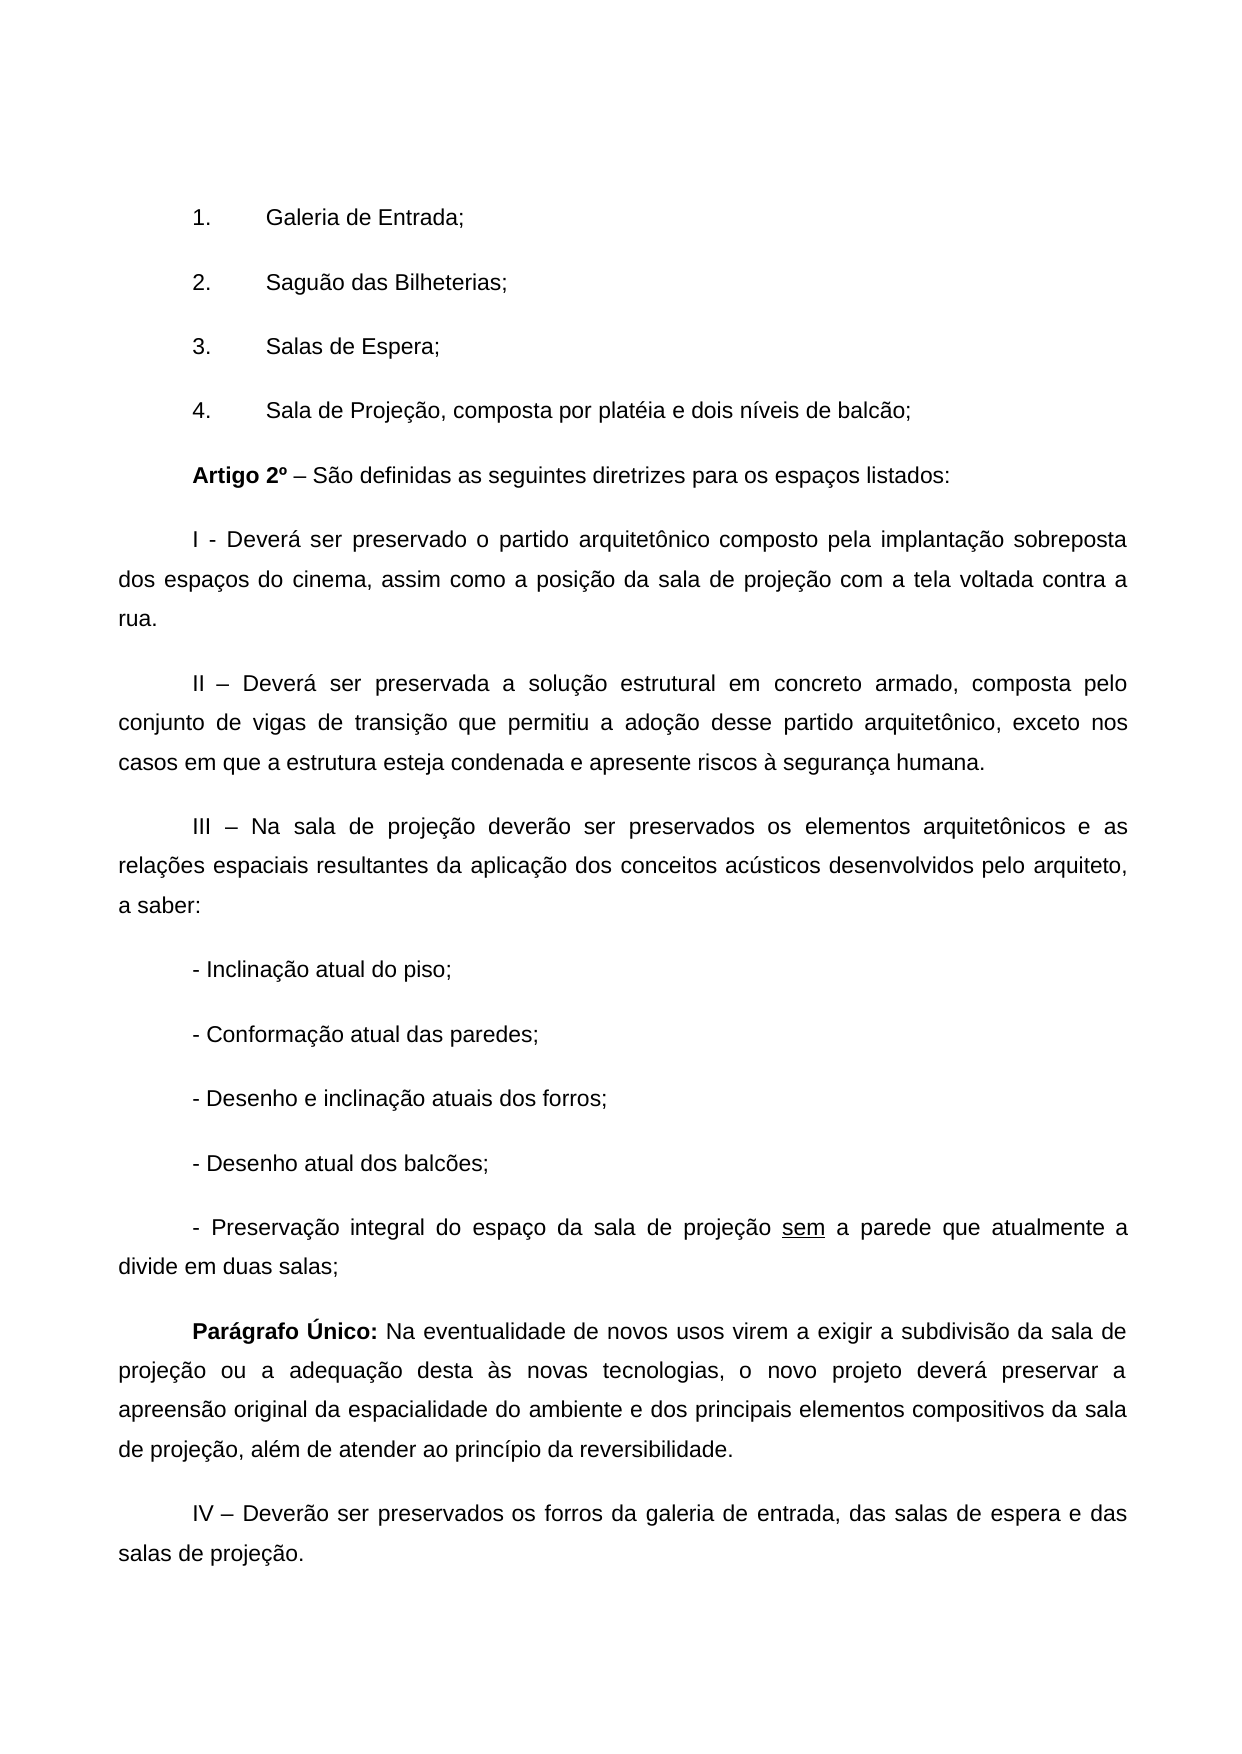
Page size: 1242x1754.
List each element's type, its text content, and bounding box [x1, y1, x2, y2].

text - Inclinação atual do piso; [192, 956, 1135, 982]
text IV – Deverão ser preservados os forros da galeria de entrada, das salas de espera e das salas de projeção. [118, 1500, 1128, 1566]
text 3. Salas de Espera; [192, 333, 1135, 359]
text II – Deverá ser preservada a solução estrutural em concreto armado, composta pelo conjunto de vigas de transição que permitiu a adoção desse partido arquitetônico, exceto nos casos em que a estrutura esteja condenada e apresente riscos à segurança humana. [118, 670, 1128, 775]
text - Conformação atual das paredes; [192, 1021, 1135, 1047]
text Parágrafo Único: Na eventualidade de novos usos virem a exigir a subdivisão da sala de projeção ou a adequação desta às novas tecnologias, o novo projeto deverá preservar a apreensão original da espacialidade do ambiente e dos principais elementos compositivos da sala de projeção, além de atender ao princípio da reversibilidade. [118, 1318, 1128, 1462]
text 4. Sala de Projeção, composta por platéia e dois níveis de balcão; [192, 397, 1135, 424]
text - Desenho atual dos balcões; [192, 1150, 1135, 1176]
text - Desenho e inclinação atuais dos forros; [192, 1085, 1135, 1112]
text I - Deverá ser preservado o partido arquitetônico composto pela implantação sobreposta dos espaços do cinema, assim como a posição da sala de projeção com a tela voltada contra a rua. [118, 526, 1128, 632]
text III – Na sala de projeção deverão ser preservados os elementos arquitetônicos e as relações espaciais resultantes da aplicação dos conceitos acústicos desenvolvidos pelo arquiteto, a saber: [118, 813, 1128, 918]
text - Preservação integral do espaço da sala de projeção sem a parede que atualmente a divide em duas salas; [118, 1214, 1128, 1280]
text 1. Galeria de Entrada; [192, 204, 1135, 230]
text Artigo 2º – São definidas as seguintes diretrizes para os espaços listados: [192, 462, 1135, 488]
text 2. Saguão das Bilheterias; [192, 268, 1135, 295]
